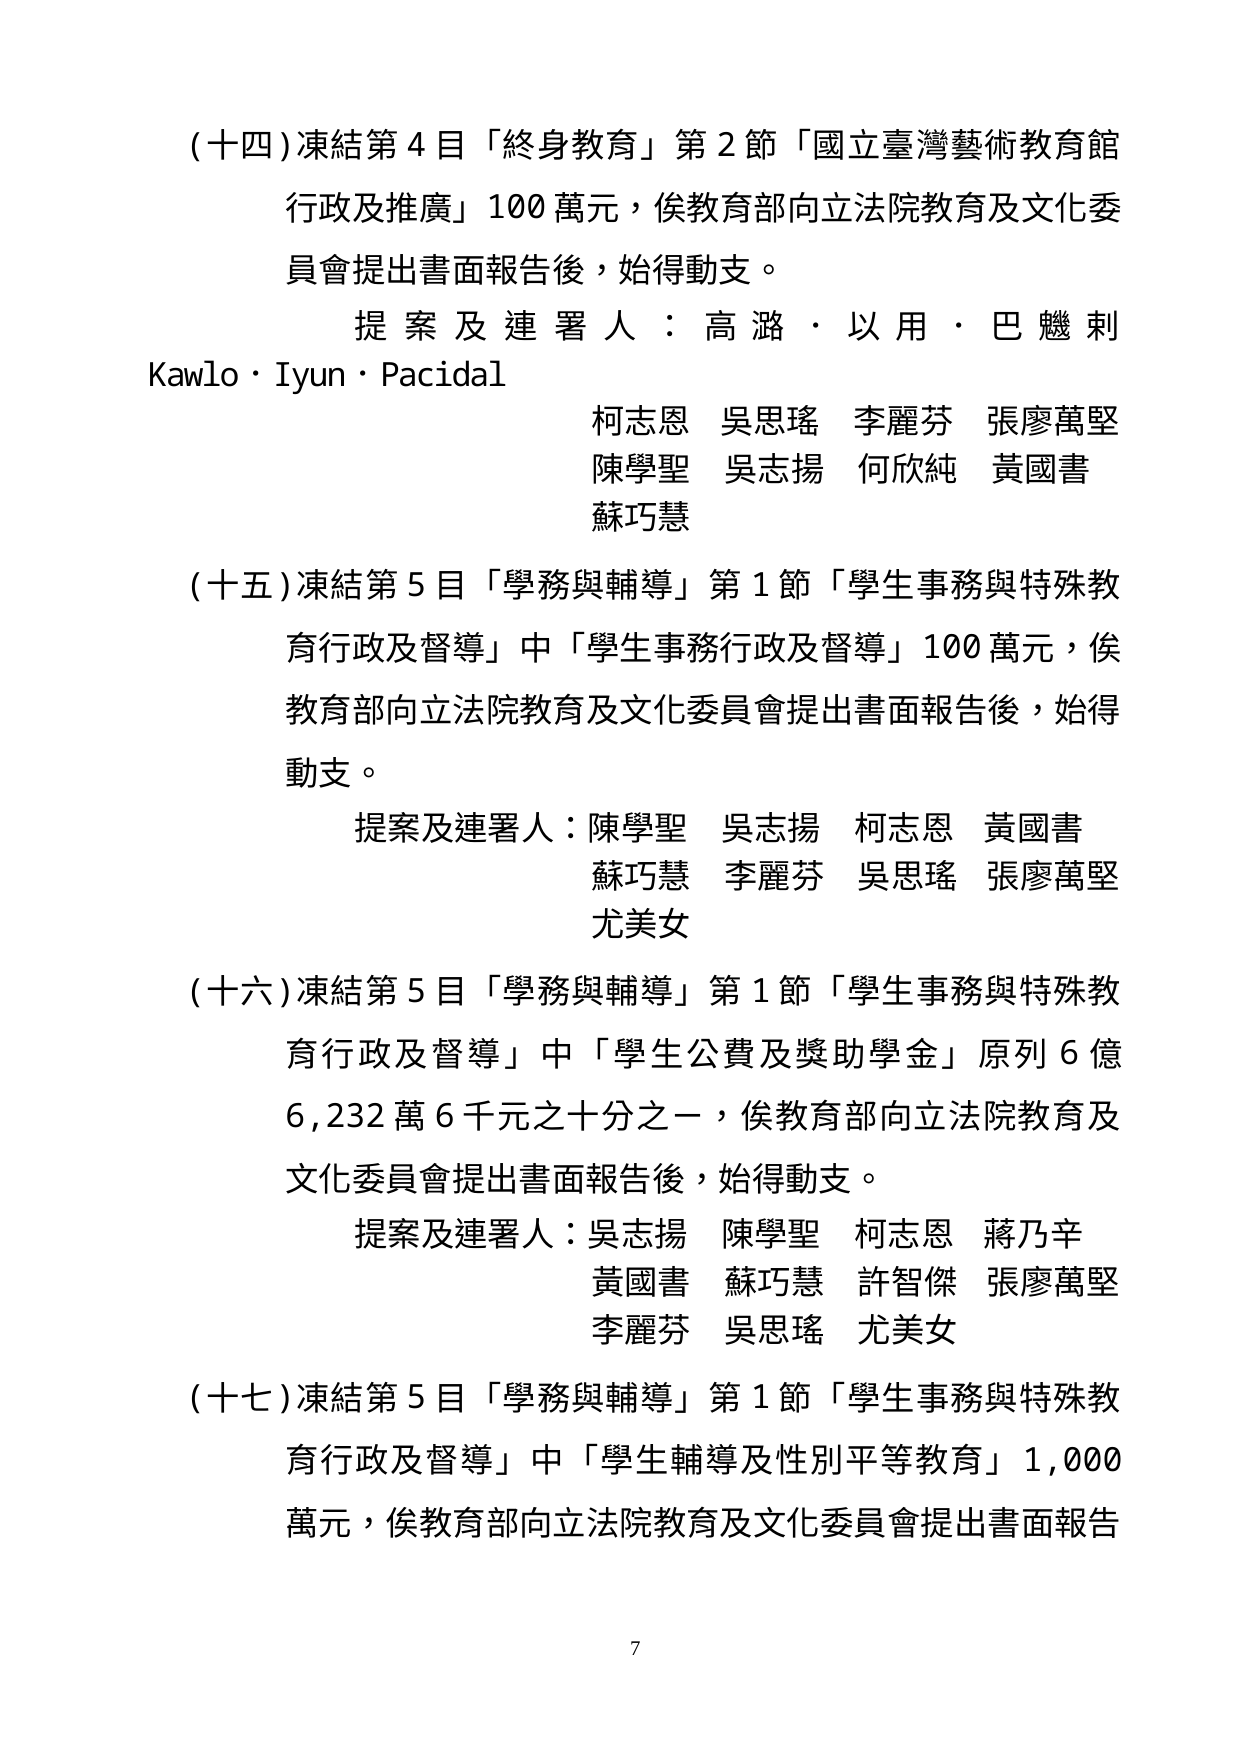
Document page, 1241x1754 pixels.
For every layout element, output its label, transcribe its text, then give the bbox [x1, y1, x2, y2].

text 蘇巧慧 李麗芬 吳思瑤 張廖萬堅 [148, 850, 1122, 898]
text 提案及連署人：陳學聖 吳志揚 柯志恩 黃國書 [148, 802, 1122, 850]
text 黃國書 蘇巧慧 許智傑 張廖萬堅 [148, 1256, 1122, 1304]
text 蘇巧慧 [148, 491, 1122, 539]
text 柯志恩 吳思瑤 李麗芬 張廖萬堅 [148, 396, 1122, 443]
text (十四)凍結第4目「終身教育」第2節「國立臺灣藝術教育館行政及推廣」100萬元，俟教育部向立法院教育及文化委員會提出書面報告後，始得動支。 [185, 112, 1122, 300]
text 陳學聖 吳志揚 何欣純 黃國書 [148, 443, 1122, 491]
text 李麗芬 吳思瑤 尤美女 [148, 1304, 1122, 1352]
text 提案及連署人：高潞．以用．巴魕剌Kawlo．Iyun．Pacidal [148, 300, 1122, 396]
text 尤美女 [148, 898, 1122, 946]
text 提案及連署人：吳志揚 陳學聖 柯志恩 蔣乃辛 [148, 1208, 1122, 1256]
text (十六)凍結第5目「學務與輔導」第1節「學生事務與特殊教育行政及督導」中「學生公費及獎助學金」原列6億6,232萬6千元之十分之ㄧ，俟教育部向立法院教育及文化委員會提出書面報告後，始得動支。 [185, 958, 1122, 1208]
text (十五)凍結第5目「學務與輔導」第1節「學生事務與特殊教育行政及督導」中「學生事務行政及督導」100萬元，俟教育部向立法院教育及文化委員會提出書面報告後，始得動支。 [185, 552, 1122, 802]
text (十七)凍結第5目「學務與輔導」第1節「學生事務與特殊教育行政及督導」中「學生輔導及性別平等教育」1,000萬元，俟教育部向立法院教育及文化委員會提出書面報告 [185, 1364, 1122, 1552]
